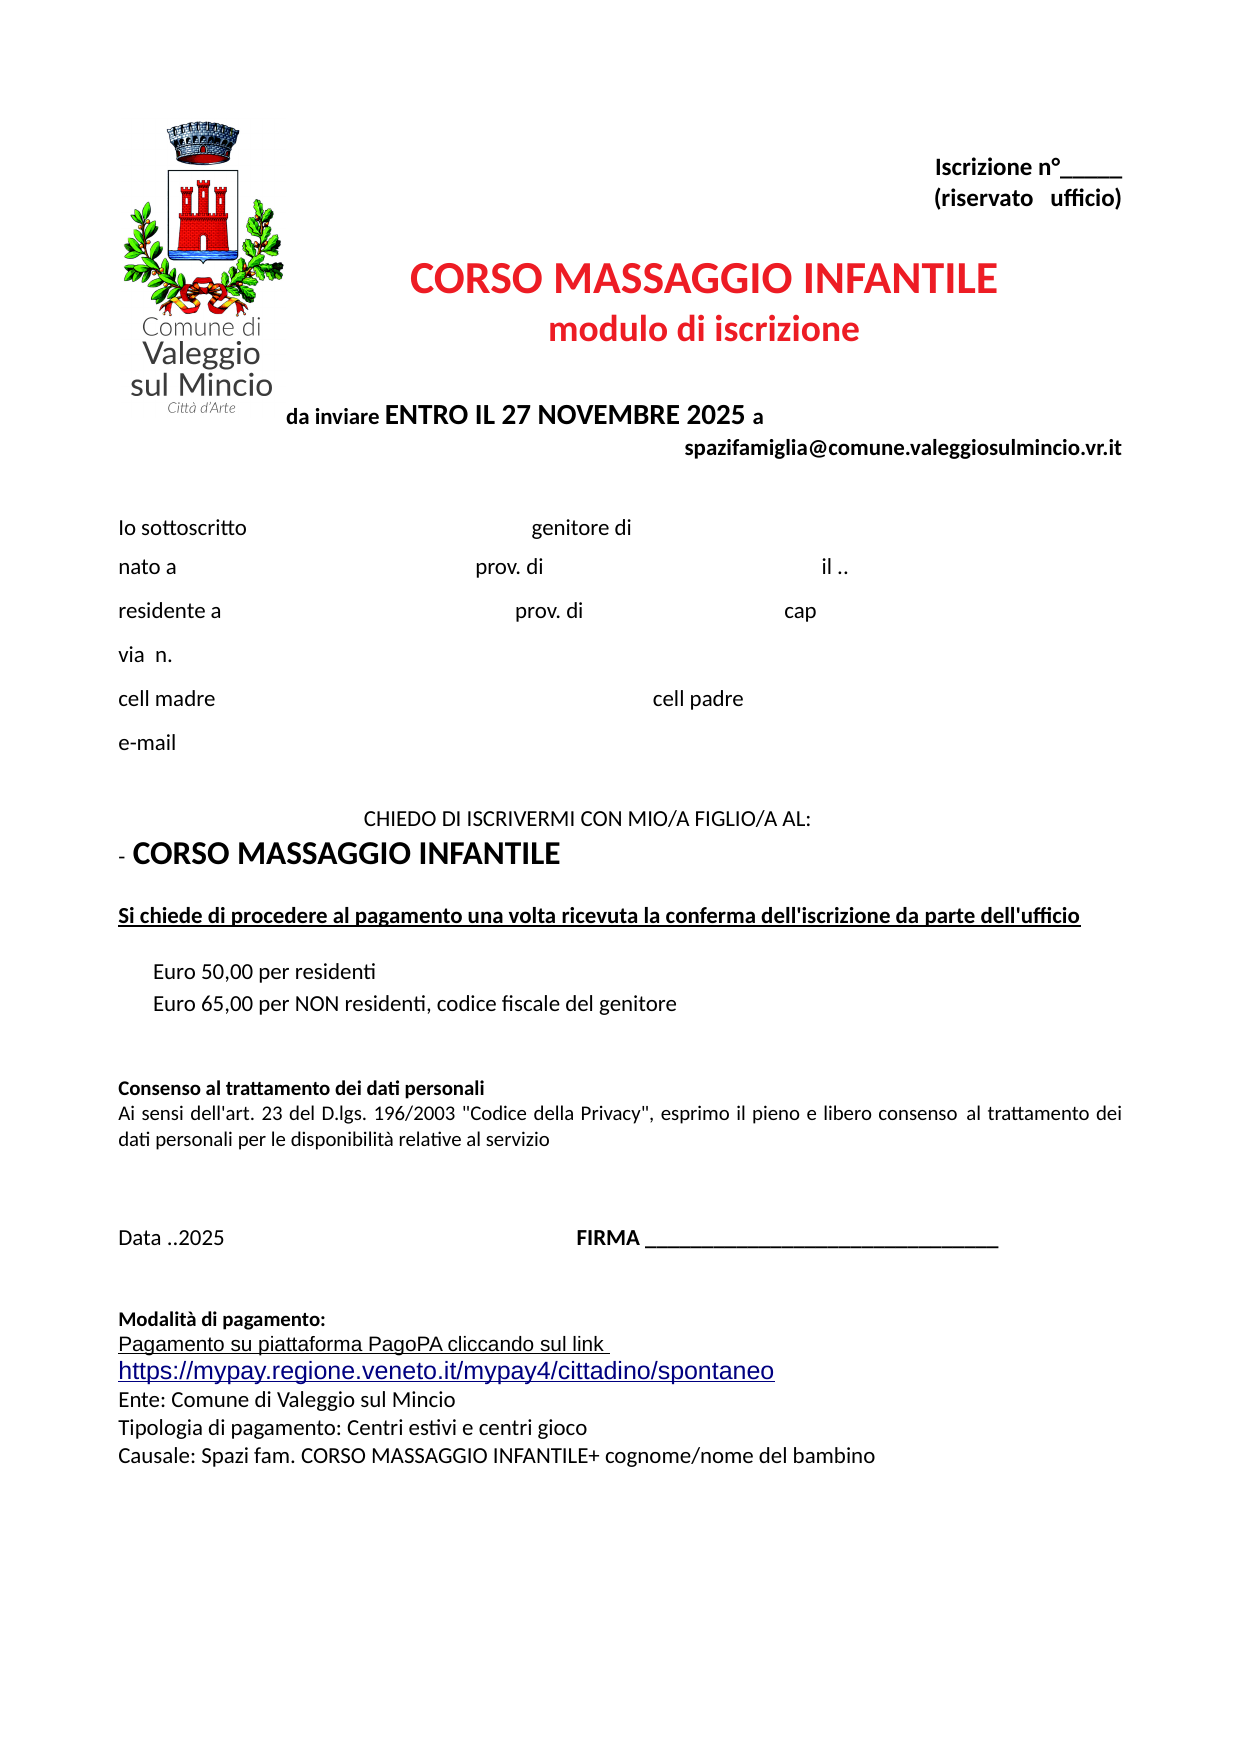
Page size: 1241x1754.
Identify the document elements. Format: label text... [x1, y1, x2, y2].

text Io sottoscritto genitore di [118, 513, 1122, 541]
text e-mail [118, 728, 1122, 756]
text Consenso al trattamento dei dati personali [118, 1075, 1057, 1100]
text residente a prov. di cap [118, 596, 1122, 624]
text Si chiede di procedere al pagamento una volta ricevuta la conferma dell'iscrizione da parte dell'ufficio [118, 901, 1122, 929]
text CHIEDO DI ISCRIVERMI CON MIO/A FIGLIO/A AL: [118, 804, 1057, 832]
text cell madre cell padre [118, 684, 1122, 712]
text Causale: Spazi fam. CORSO MASSAGGIO INFANTILE+ cognome/nome del bambino [118, 1441, 1122, 1469]
text Euro 50,00 per residenti [148, 957, 1092, 985]
text - CORSO MASSAGGIO INFANTILE [118, 832, 1057, 873]
text Euro 65,00 per NON residenti, codice fiscale del genitore [148, 989, 1092, 1017]
text Ente: Comune di Valeggio sul Mincio [118, 1385, 1122, 1413]
text Tipologia di pagamento: Centri estivi e centri gioco [118, 1413, 1122, 1441]
text Modalità di pagamento: [118, 1307, 1057, 1332]
text via n. [118, 640, 1122, 668]
text modulo di iscrizione [286, 304, 1122, 350]
text da inviare ENTRO IL 27 NOVEMBRE 2025 a [118, 396, 1122, 432]
text Pagamento su piattaforma PagoPA cliccando sul link https://mypay.regione.veneto.it/mypay4/cittadino/spontaneo [118, 1332, 1057, 1385]
text Ai sensi dell'art. 23 del D.lgs. 196/2003 "Codice della Privacy", esprimo il pieno e libero consenso al trattamento dei dati personali per le disponibilità relative al servizio [118, 1100, 1122, 1151]
text nato a prov. di il .. [118, 552, 1122, 580]
text Data ..2025 FIRMA _______________________________ [118, 1223, 1122, 1251]
text spazifamiglia@comune.valeggiosulmincio.vr.it [118, 433, 1122, 461]
text (riservato ufficio) [286, 182, 1122, 213]
text CORSO MASSAGGIO INFANTILE [286, 249, 1122, 304]
text Iscrizione n°_____ [286, 147, 1122, 182]
